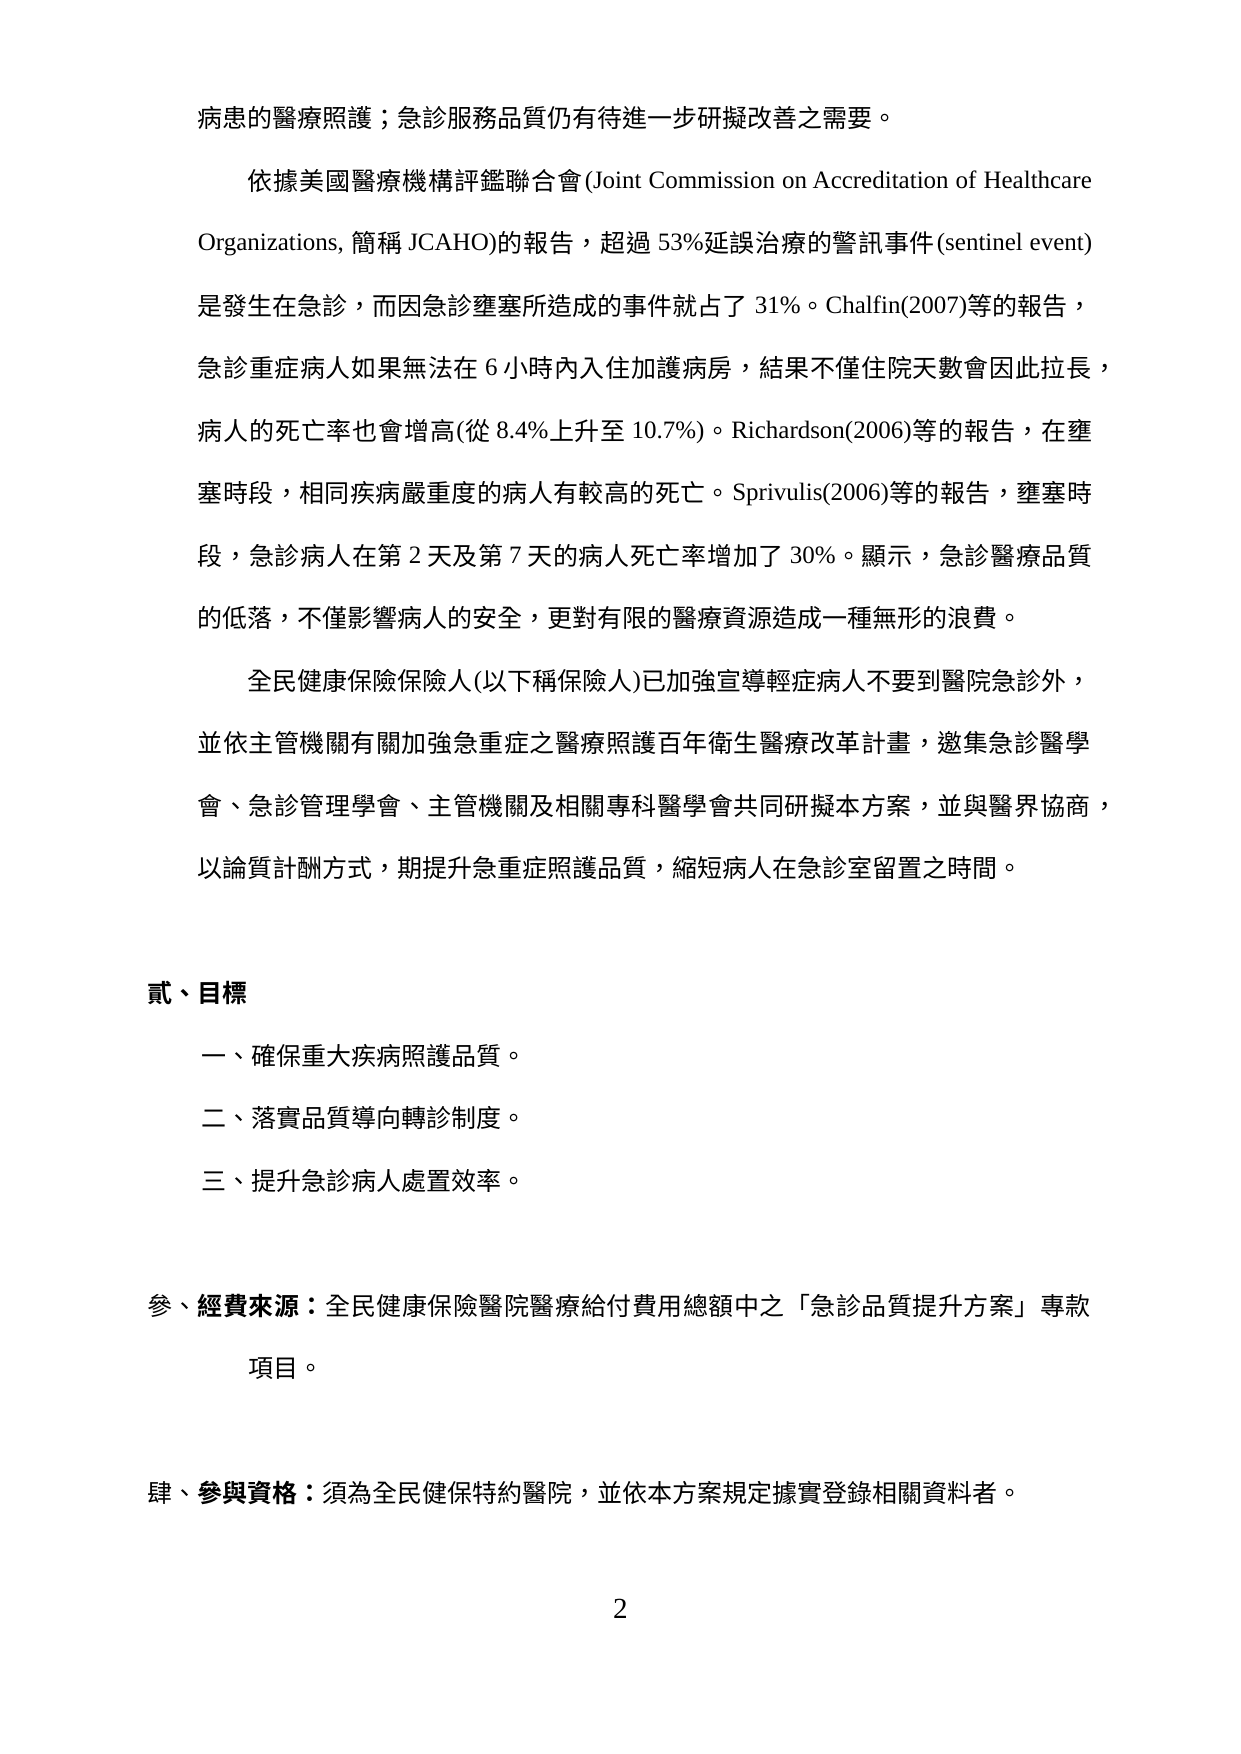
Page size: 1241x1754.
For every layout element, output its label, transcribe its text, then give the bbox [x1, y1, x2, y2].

text 二、落實品質導向轉診制度。 [202, 1075, 1092, 1138]
text 三、提升急診病人處置效率。 [202, 1138, 1092, 1200]
text 病患的醫療照護；急診服務品質仍有待進一步研擬改善之需要。 [198, 75, 1092, 138]
list 經費來源：全民健康保險醫院醫療給付費用總額中之「急診品質提升方案」專款項目。 [148, 1263, 1092, 1388]
list 參與資格：須為全民健保特約醫院，並依本方案規定據實登錄相關資料者。 [148, 1450, 1092, 1513]
text 一、確保重大疾病照護品質。 [201, 1013, 1092, 1075]
text 依據美國醫療機構評鑑聯合會(Joint Commission on Accreditation of Healthcare Organizations, 簡稱JCAHO)的報告，超過53%延誤治療的警訊事件(sentinel event)是發生在急診，而因急診壅塞所造成的事件就占了31%。Chalfin(2007)等的報告，急診重症病人如果無法在6小時內入住加護病房，結果不僅住院天數會因此拉長，病人的死亡率也會增高(從8.4%上升至10.7%)。Richardson(2006)等的報告，在壅塞時段，相同疾病嚴重度的病人有較高的死亡。Sprivulis(2006)等的報告，壅塞時段，急診病人在第2天及第7天的病人死亡率增加了30%。顯示，急診醫療品質的低落，不僅影響病人的安全，更對有限的醫療資源造成一種無形的浪費。 [198, 138, 1092, 638]
list 目標 [148, 950, 1092, 1013]
text 全民健康保險保險人(以下稱保險人)已加強宣導輕症病人不要到醫院急診外，並依主管機關有關加強急重症之醫療照護百年衛生醫療改革計畫，邀集急診醫學會、急診管理學會、主管機關及相關專科醫學會共同研擬本方案，並與醫界協商，以論質計酬方式，期提升急重症照護品質，縮短病人在急診室留置之時間。 [198, 638, 1092, 888]
